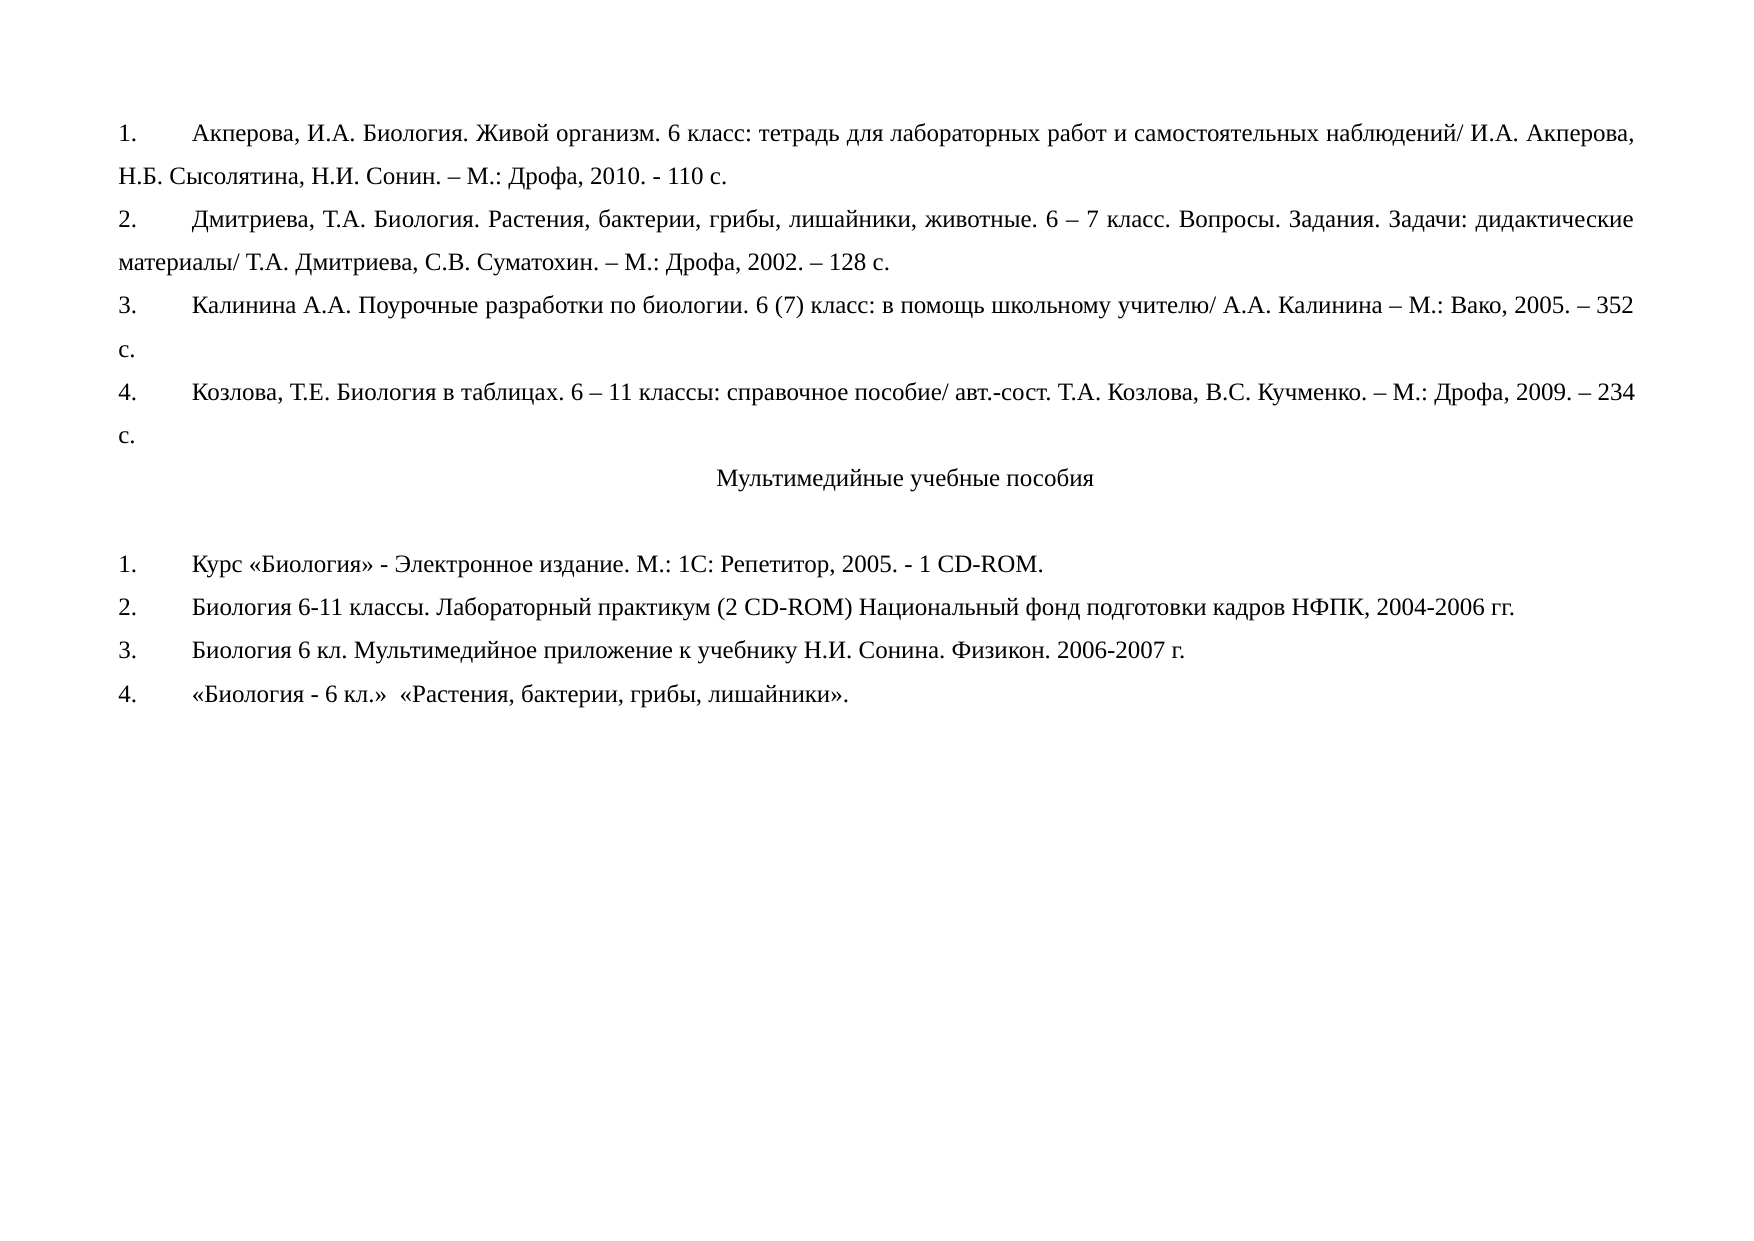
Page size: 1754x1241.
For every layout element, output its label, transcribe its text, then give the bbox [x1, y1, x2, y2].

list Дмитриева, Т.А. Биология. Растения, бактерии, грибы, лишайники, животные. 6 – 7 класс. Вопросы. Задания. Задачи: дидактические материалы/ Т.А. Дмитриева, С.В. Суматохин. – М.: Дрофа, 2002. – 128 с. [118, 204, 1636, 276]
list Биология 6-11 классы. Лабораторный практикум (2 CD-ROM) Национальный фонд подготовки кадров НФПК, 2004-2006 гг. [118, 592, 1636, 621]
text Мультимедийные учебные пособия [118, 463, 1636, 492]
list «Биология - 6 кл.» «Растения, бактерии, грибы, лишайники». [118, 679, 1636, 707]
list Акперова, И.А. Биология. Живой организм. 6 класс: тетрадь для лабораторных работ и самостоятельных наблюдений/ И.А. Акперова, Н.Б. Сысолятина, Н.И. Сонин. – М.: Дрофа, 2010. - 110 с. [118, 118, 1636, 190]
list Калинина А.А. Поурочные разработки по биологии. 6 (7) класс: в помощь школьному учителю/ А.А. Калинина – М.: Вако, 2005. – 352 с. [118, 291, 1636, 362]
list Курс «Биология» - Электронное издание. М.: 1С: Репетитор, 2005. - 1 CD-ROM. [118, 549, 1636, 578]
list Биология 6 кл. Мультимедийное приложение к учебнику Н.И. Сонина. Физикон. 2006-2007 г. [118, 636, 1636, 664]
list Козлова, Т.Е. Биология в таблицах. 6 – 11 классы: справочное пособие/ авт.-сост. Т.А. Козлова, В.С. Кучменко. – М.: Дрофа, 2009. – 234 с. [118, 377, 1636, 449]
